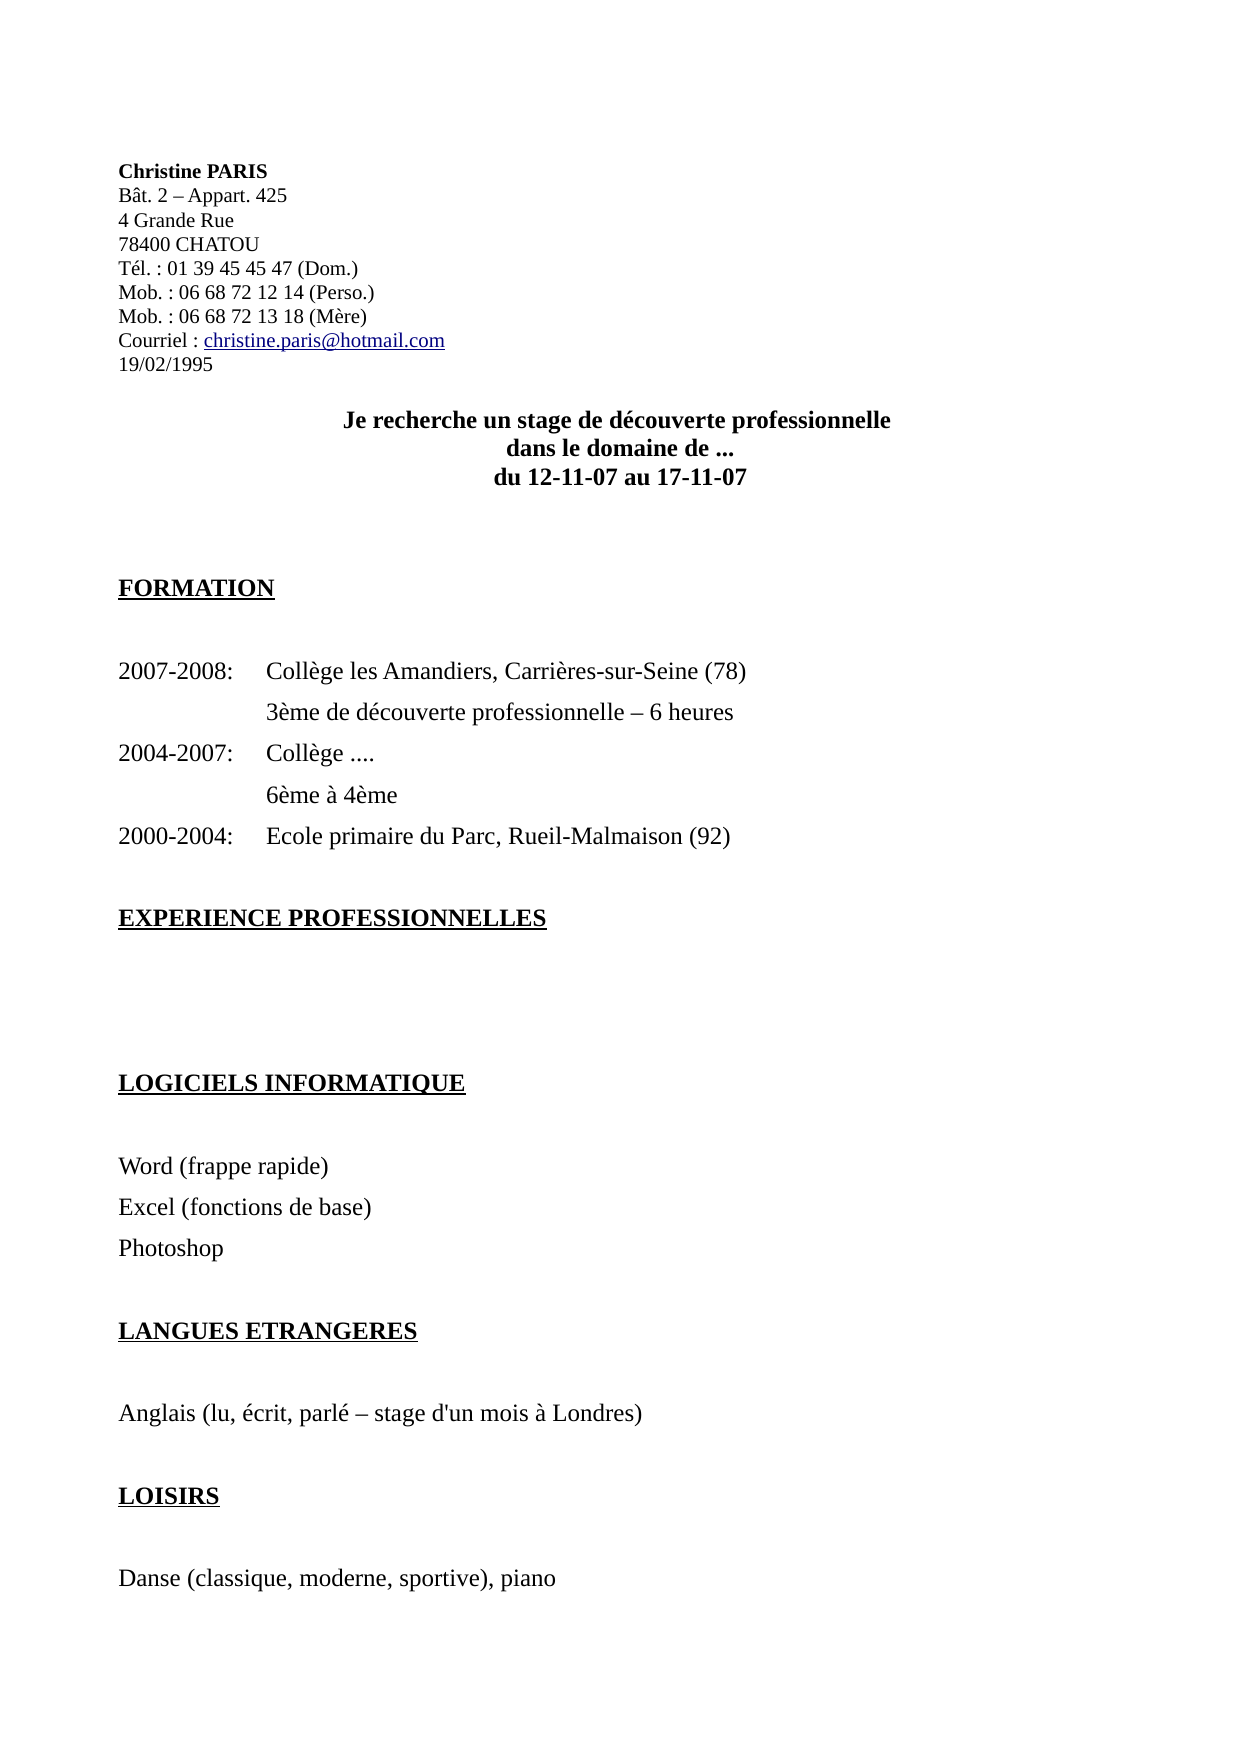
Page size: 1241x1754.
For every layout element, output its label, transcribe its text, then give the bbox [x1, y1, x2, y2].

text Excel (fonctions de base) [118, 1192, 1122, 1221]
text Mob. : 06 68 72 12 14 (Perso.) [118, 280, 1122, 304]
text Photoshop [118, 1233, 1122, 1262]
text 78400 CHATOU [118, 232, 1122, 256]
text Je recherche un stage de découverte professionnelle [118, 405, 1122, 433]
text 6ème à 4ème [118, 780, 1122, 808]
text Bât. 2 – Appart. 425 [118, 183, 1122, 207]
text LOGICIELS INFORMATIQUE [118, 1068, 1122, 1097]
text 4 Grande Rue [118, 207, 1122, 232]
text Christine PARIS [118, 159, 1122, 183]
text 2007-2008: Collège les Amandiers, Carrières-sur-Seine (78) [118, 656, 1122, 685]
text 2000-2004: Ecole primaire du Parc, Rueil-Malmaison (92) [118, 821, 1122, 850]
text 3ème de découverte professionnelle – 6 heures [118, 697, 1122, 726]
text Mob. : 06 68 72 13 18 (Mère) [118, 304, 1122, 328]
text EXPERIENCE PROFESSIONNELLES [118, 903, 1122, 932]
text 2004-2007: Collège .... [118, 738, 1122, 767]
text Tél. : 01 39 45 45 47 (Dom.) [118, 256, 1122, 280]
text LOISIRS [118, 1481, 1122, 1510]
text 19/02/1995 [118, 352, 1122, 376]
text Danse (classique, moderne, sportive), piano [118, 1563, 1122, 1592]
text Anglais (lu, écrit, parlé – stage d'un mois à Londres) [118, 1398, 1122, 1427]
text Word (frappe rapide) [118, 1151, 1122, 1180]
text dans le domaine de ... [118, 433, 1122, 462]
text Courriel : christine.paris@hotmail.com [118, 328, 1122, 352]
text LANGUES ETRANGERES [118, 1316, 1122, 1345]
text FORMATION [118, 573, 1122, 602]
text du 12-11-07 au 17-11-07 [118, 462, 1122, 491]
